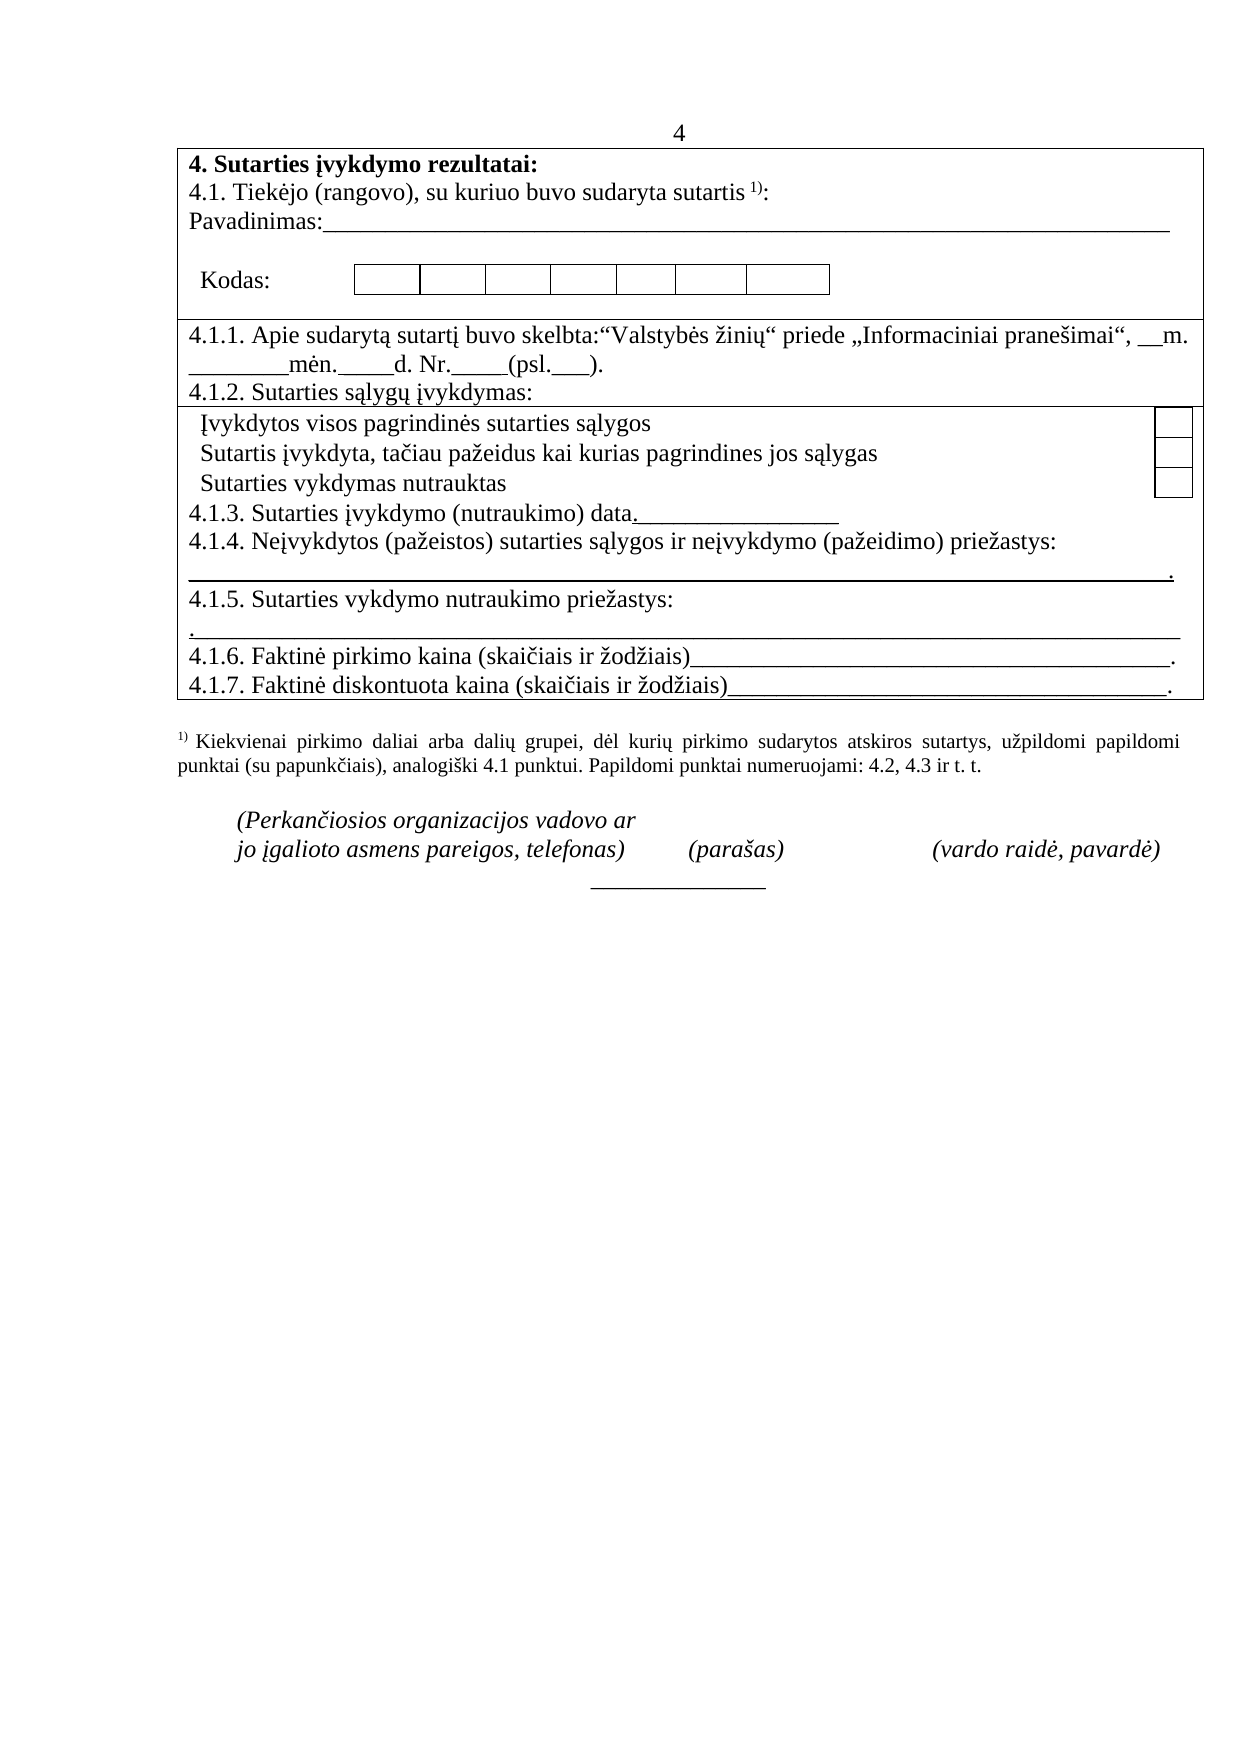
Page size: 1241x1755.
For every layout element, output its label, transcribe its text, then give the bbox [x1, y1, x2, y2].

text 1) Kiekvienai pirkimo daliai arba dalių grupei, dėl kurių pirkimo sudarytos atskiros sutartys, užpildomi papildomi punktai (su papunkčiais), analogiški 4.1 punktui. Papildomi punktai numeruojami: 4.2, 4.3 ir t. t. [177, 729, 1181, 777]
table_header [676, 265, 746, 293]
table_header [747, 265, 829, 293]
table_cell 4.1.1. Apie sudarytą sutartį buvo skelbta:“Valstybės žinių“ priede „Informaciniai pranešimai“, __m. ________mėn. ____d. Nr.____ (psl.___). 4.1.2. Sutarties sąlygų įvykdymas: [178, 320, 1203, 406]
table_header [617, 265, 675, 293]
table_header Kodas: [189, 264, 354, 293]
table_header Įvykdytos visos pagrindinės sutarties sąlygos [189, 407, 1154, 437]
table_header [486, 265, 550, 293]
table_header 4. Sutarties įvykdymo rezultatai: 4.1. Tiekėjo (rangovo), su kuriuo buvo sudaryta sutartis 1): Pavadinimas: [178, 149, 1203, 319]
text jo įgalioto asmens pareigos, telefonas) (parašas) (vardo raidė, pavardė) [177, 834, 1181, 863]
table_header [421, 265, 485, 293]
table_header [551, 265, 616, 293]
table_cell Sutarties vykdymas nutrauktas [189, 467, 1154, 497]
table_cell 4.1.3. Sutarties įvykdymo (nutraukimo) data. 4.1.4. Neįvykdytos (pažeistos) sutarties sąlygos ir neįvykdymo (pažeidimo) priežastys: . 4.1.5. Sutarties vykdymo nutraukimo priežastys: . 4.1.6. Faktinė pirkimo kaina (skaičiais ir žodžiais) . 4.1.7. Faktinė diskontuota kaina (skaičiais ir žodžiais) . [178, 407, 1203, 699]
table_cell Sutartis įvykdyta, tačiau pažeidus kai kurias pagrindines jos sąlygas [189, 437, 1154, 467]
table_header [1156, 408, 1192, 437]
text (Perkančiosios organizacijos vadovo ar [177, 806, 1181, 834]
table_header [355, 265, 419, 293]
table_cell [1156, 468, 1192, 497]
table_cell [1156, 438, 1192, 467]
text ______________ [177, 863, 1181, 892]
